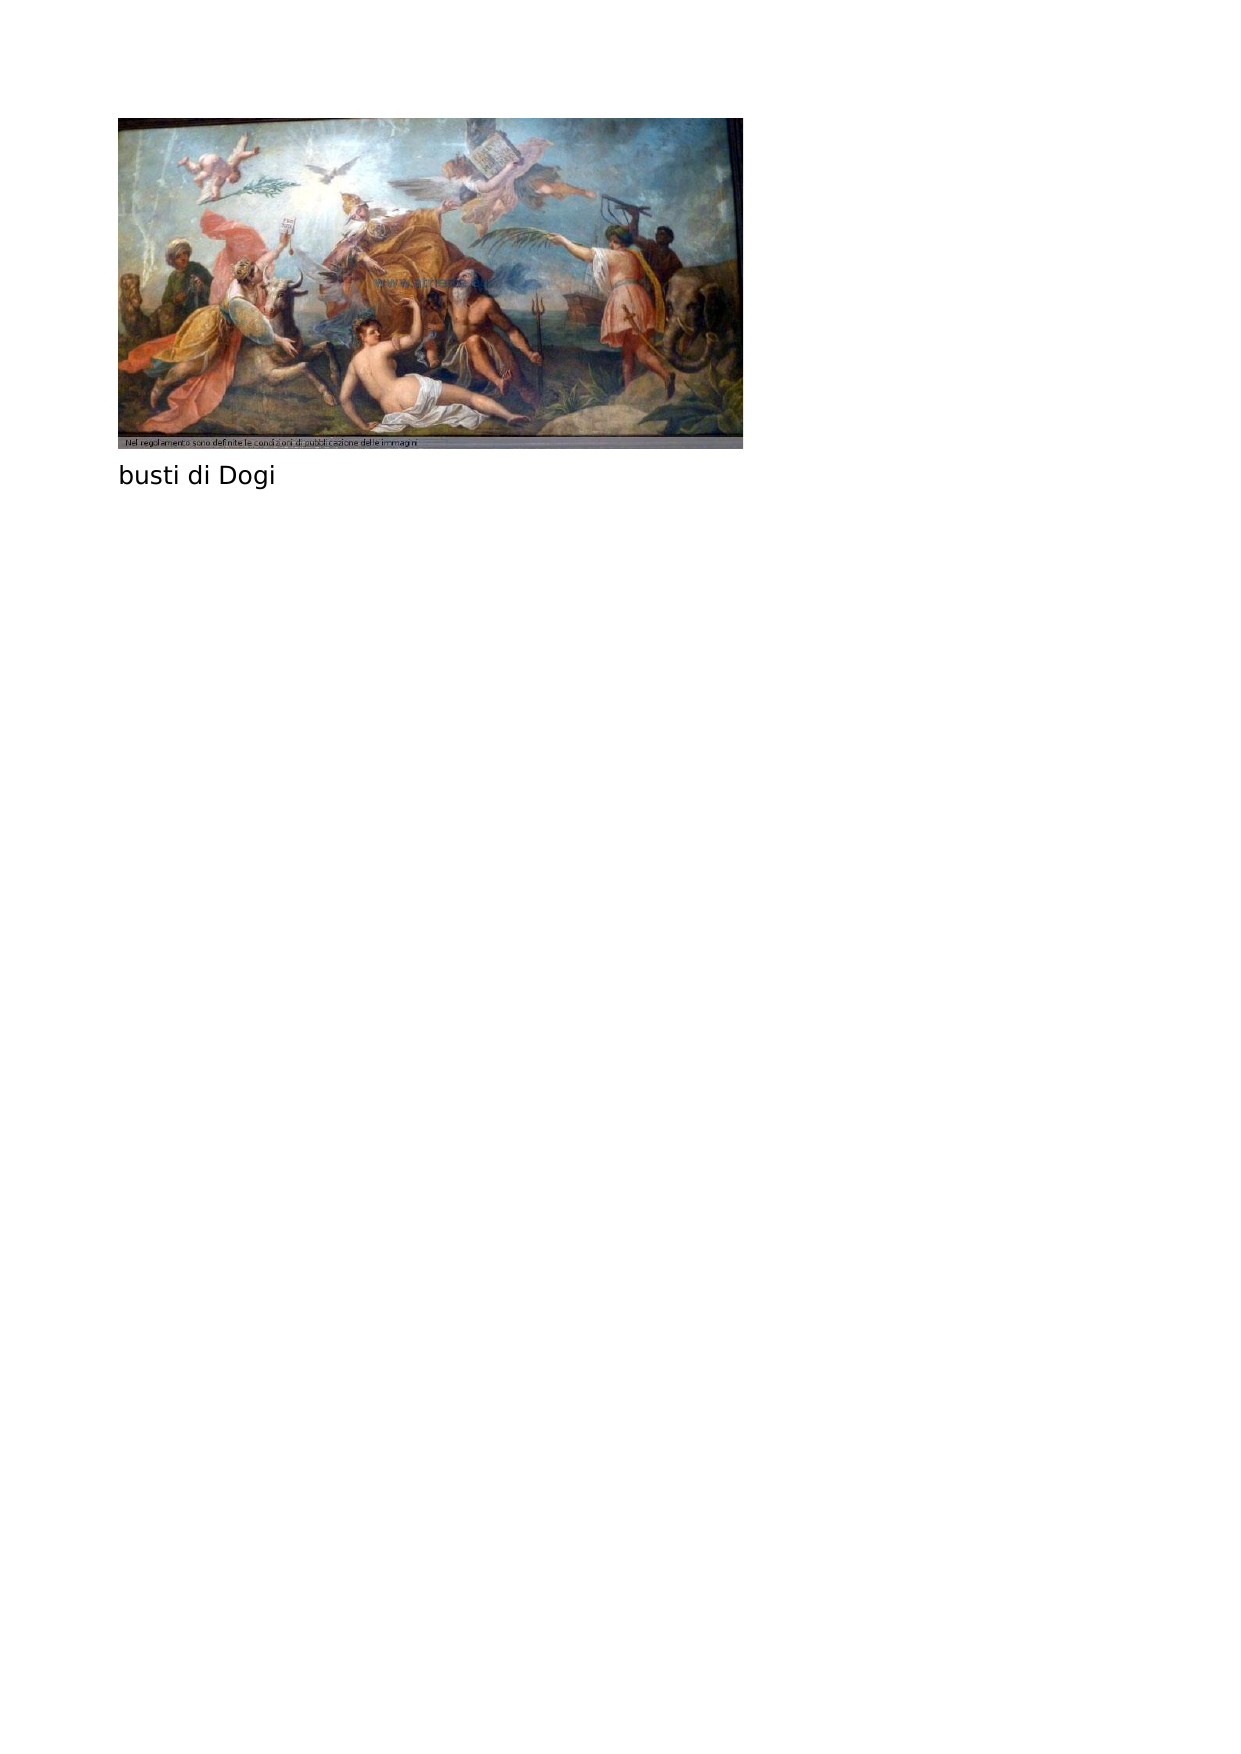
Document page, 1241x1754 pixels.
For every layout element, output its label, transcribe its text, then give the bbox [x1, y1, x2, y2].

text busti di Dogi [118, 461, 1122, 490]
picture [118, 118, 744, 449]
